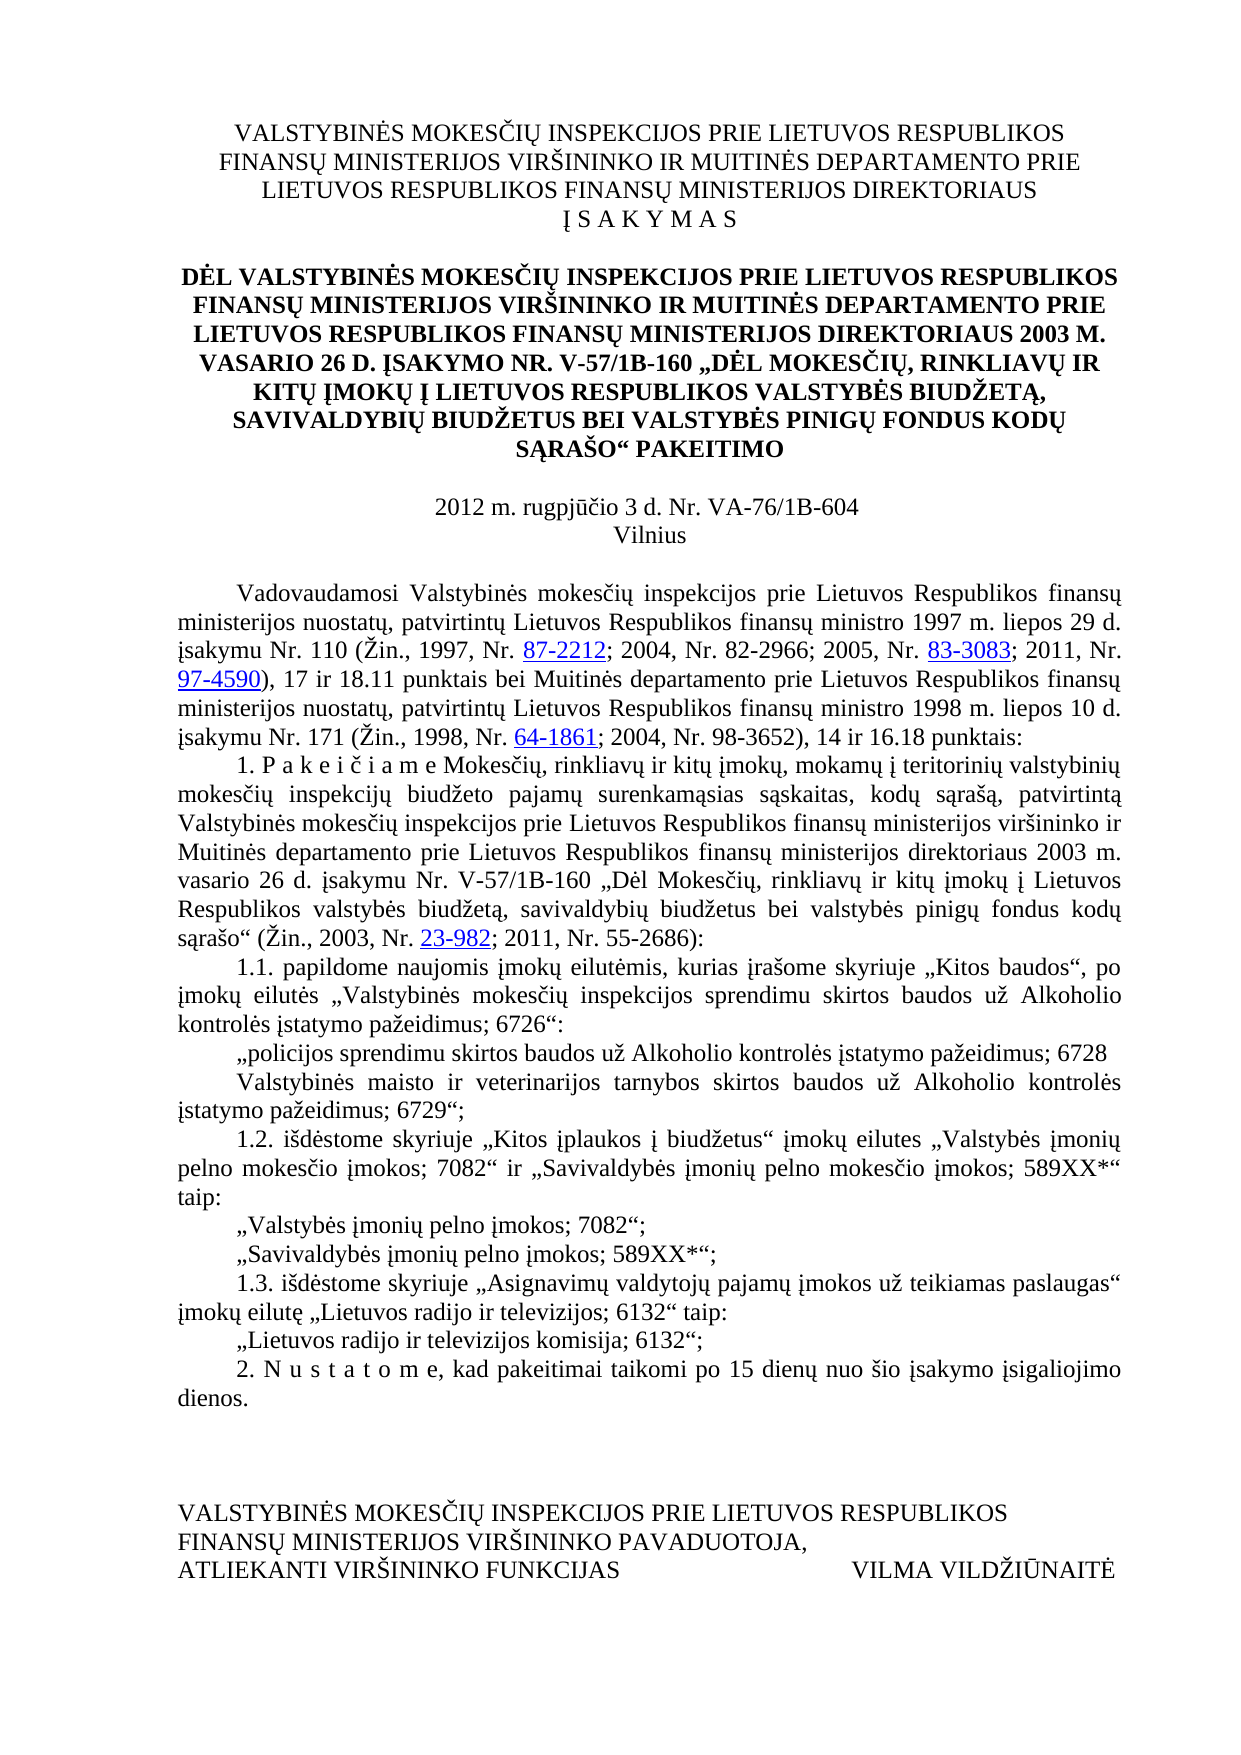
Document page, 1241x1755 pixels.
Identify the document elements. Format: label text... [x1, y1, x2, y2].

text DĖL VALSTYBINĖS MOKESČIŲ INSPEKCIJOS PRIE LIETUVOS RESPUBLIKOS FINANSŲ MINISTERIJOS VIRŠININKO IR MUITINĖS DEPARTAMENTO PRIE LIETUVOS RESPUBLIKOS FINANSŲ MINISTERIJOS DIREKTORIAUS 2003 m. VASARIO 26 d. ĮSAKYMO Nr. V-57/1B-160 „DĖL MOKESČIŲ, RINKLIAVŲ IR KITŲ ĮMOKŲ Į LIETUVOS RESPUBLIKOS VALSTYBĖS BIUDŽETĄ, SAVIVALDYBIŲ BIUDŽETUS BEI VALSTYBĖS PINIGŲ FONDUS KODŲ SĄRAŠO“ PAKEITIMO [177, 262, 1122, 463]
text 2012 m. rugpjūčio 3 d. Nr. VA-76/1B-604 [177, 492, 1122, 521]
text 1.2. išdėstome skyriuje „Kitos įplaukos į biudžetus“ įmokų eilutes „Valstybės įmonių pelno mokesčio įmokos; 7082“ ir „Savivaldybės įmonių pelno mokesčio įmokos; 589XX*“ taip: [177, 1124, 1122, 1211]
text VALSTYBINĖS MOKESČIŲ INSPEKCIJOS PRIE LIETUVOS RESPUBLIKOS FINANSŲ MINISTERIJOS VIRŠININKO IR MUITINĖS DEPARTAMENTO PRIE LIETUVOS RESPUBLIKOS FINANSŲ MINISTERIJOS DIREKTORIAUS [177, 118, 1122, 204]
text atliekanti viršininko funkcijas Vilma Vildžiūnaitė [177, 1556, 1122, 1584]
text Vilnius [177, 521, 1122, 549]
text „Valstybės įmonių pelno įmokos; 7082“; [177, 1211, 1122, 1239]
text Į S A K Y M A S [177, 204, 1122, 233]
text Vadovaudamosi Valstybinės mokesčių inspekcijos prie Lietuvos Respublikos finansų ministerijos nuostatų, patvirtintų Lietuvos Respublikos finansų ministro 1997 m. liepos 29 d. įsakymu Nr. 110 (Žin., 1997, Nr. 87-2212; 2004, Nr. 82-2966; 2005, Nr. 83-3083; 2011, Nr. 97-4590), 17 ir 18.11 punktais bei Muitinės departamento prie Lietuvos Respublikos finansų ministerijos nuostatų, patvirtintų Lietuvos Respublikos finansų ministro 1998 m. liepos 10 d. įsakymu Nr. 171 (Žin., 1998, Nr. 64-1861; 2004, Nr. 98-3652), 14 ir 16.18 punktais: [177, 578, 1122, 751]
text 1.3. išdėstome skyriuje „Asignavimų valdytojų pajamų įmokos už teikiamas paslaugas“ įmokų eilutę „Lietuvos radijo ir televizijos; 6132“ taip: [177, 1268, 1122, 1326]
text 1.1. papildome naujomis įmokų eilutėmis, kurias įrašome skyriuje „Kitos baudos“, po įmokų eilutės „valstybinės mokesčių inspekcijos sprendimu skirtos baudos už Alkoholio kontrolės įstatymo pažeidimus; 6726“: [177, 952, 1122, 1038]
text „Savivaldybės įmonių pelno įmokos; 589XX*“; [177, 1239, 1122, 1268]
text Valstybinės maisto ir veterinarijos tarnybos skirtos baudos už Alkoholio kontrolės įstatymo pažeidimus; 6729“; [177, 1067, 1122, 1124]
text Valstybinės mokesčių inspekcijos prie Lietuvos Respublikos [177, 1498, 1122, 1527]
text finansų ministerijos viršininko pavaduotoja, [177, 1527, 1122, 1556]
text 2. N u s t a t o m e, kad pakeitimai taikomi po 15 dienų nuo šio įsakymo įsigaliojimo dienos. [177, 1354, 1122, 1412]
text 1. P a k e i č i a m e Mokesčių, rinkliavų ir kitų įmokų, mokamų į teritorinių valstybinių mokesčių inspekcijų biudžeto pajamų surenkamąsias sąskaitas, kodų sąrašą, patvirtintą Valstybinės mokesčių inspekcijos prie Lietuvos Respublikos finansų ministerijos viršininko ir Muitinės departamento prie Lietuvos Respublikos finansų ministerijos direktoriaus 2003 m. vasario 26 d. įsakymu Nr. V-57/1B-160 „Dėl Mokesčių, rinkliavų ir kitų įmokų į Lietuvos Respublikos valstybės biudžetą, savivaldybių biudžetus bei valstybės pinigų fondus kodų sąrašo“ (Žin., 2003, Nr. 23-982; 2011, Nr. 55-2686): [177, 751, 1122, 952]
text „Lietuvos radijo ir televizijos komisija; 6132“; [177, 1326, 1122, 1354]
text „policijos sprendimu skirtos baudos už Alkoholio kontrolės įstatymo pažeidimus; 6728 [177, 1038, 1122, 1067]
